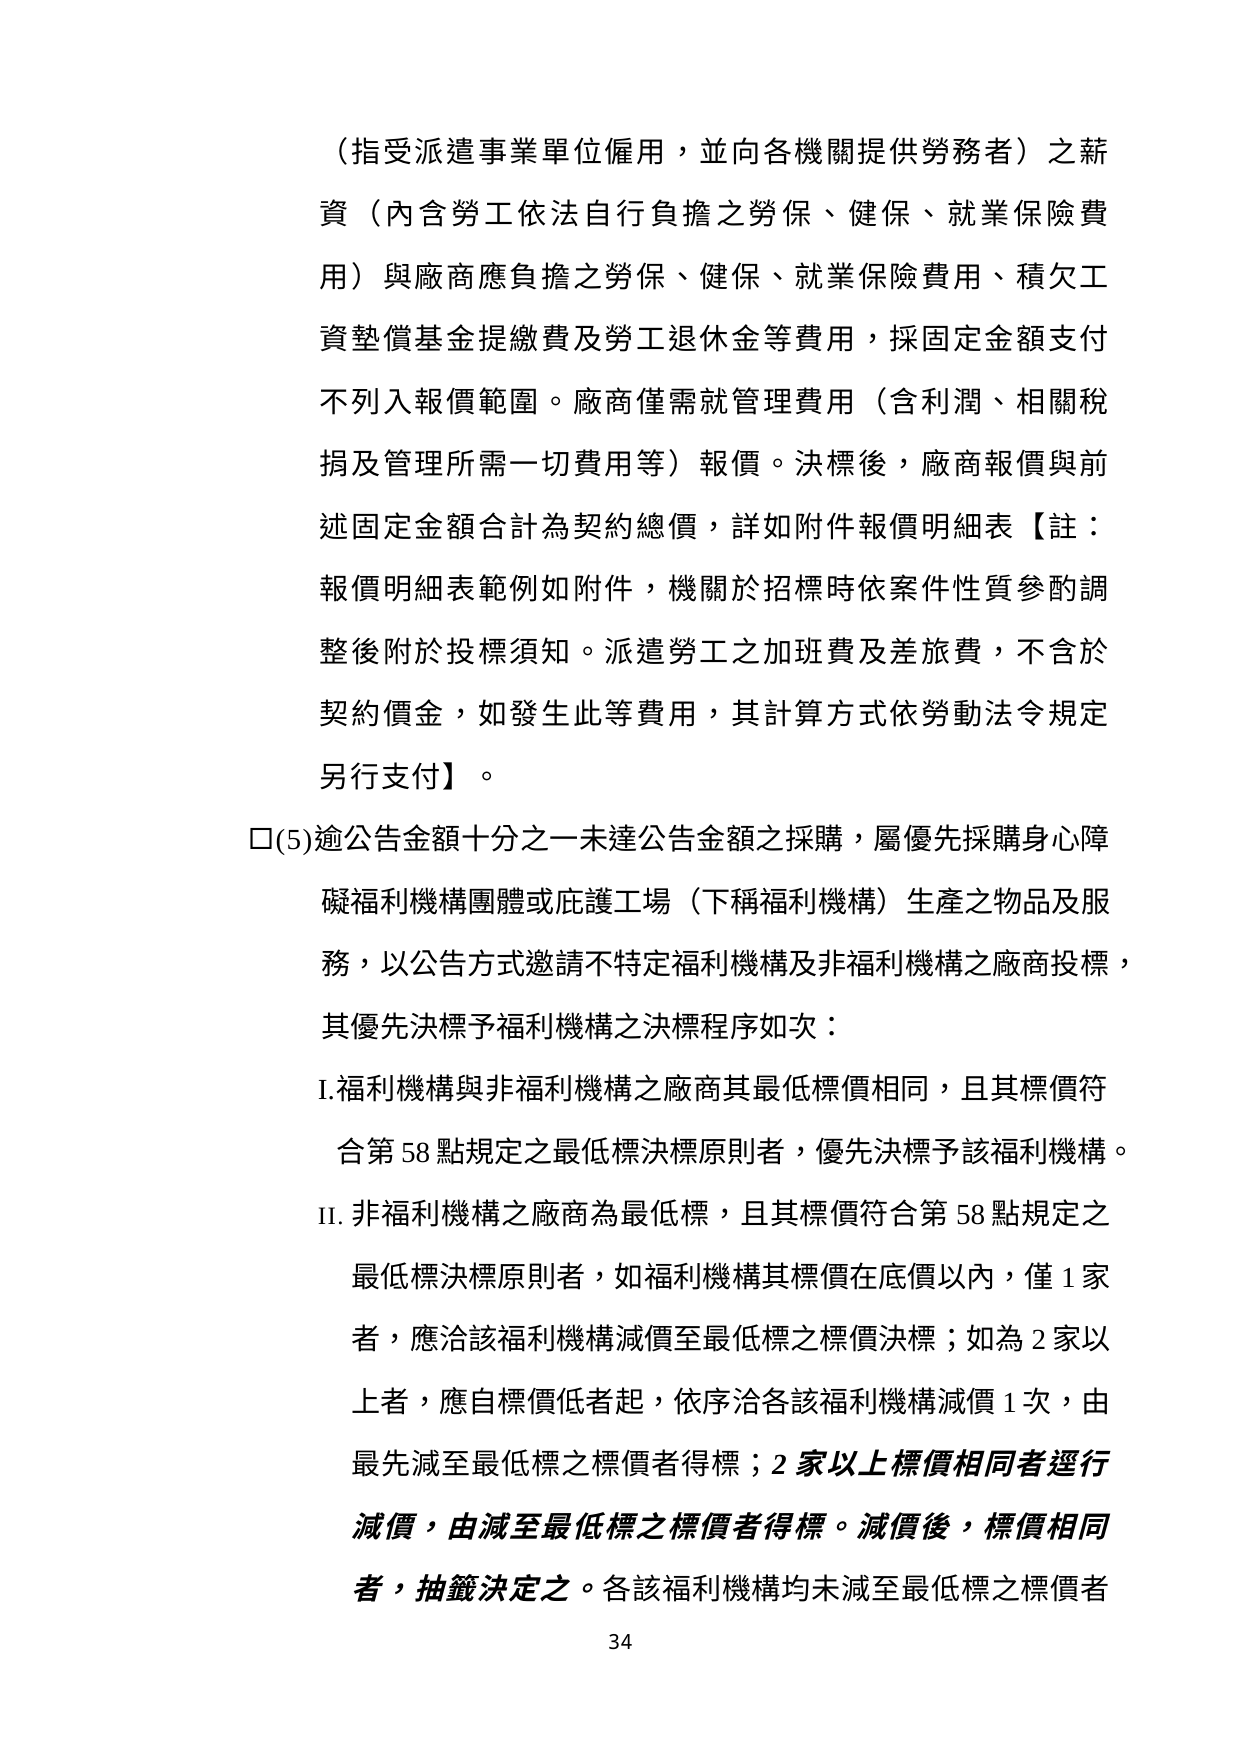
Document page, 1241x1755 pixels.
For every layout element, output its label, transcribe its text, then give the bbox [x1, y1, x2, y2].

text (4)屬勞動派遣（指派遣事業單位指派所僱用之勞工至機關提供勞務，接受各該機關指揮監督管理之行為）：派遣勞工（指受派遣事業單位僱用，並向各機關提供勞務者）之薪資（內含勞工依法自行負擔之勞保、健保、就業保險費用）與廠商應負擔之勞保、健保、就業保險費用、積欠工資墊償基金提繳費及勞工退休金等費用，採固定金額支付，不列入報價範圍。廠商僅需就管理費用（含利潤、相關稅捐及管理所需一切費用等）報價。決標後，廠商報價與前述固定金額合計為契約總價，詳如附件報價明細表【註：報價明細表範例如附件，機關於招標時依案件性質參酌調整後附於投標須知。派遣勞工之加班費及差旅費，不含於契約價金，如發生此等費用，其計算方式依勞動法令規定另行支付】。 [247, 108, 1110, 795]
list 福利機構與非福利機構之廠商其最低標價相同，且其標價符合第58點規定之最低標決標原則者，優先決標予該福利機構。 [318, 1045, 1110, 1170]
list 非福利機構之廠商為最低標，且其標價符合第58點規定之最低標決標原則者，如福利機構其標價在底價以內，僅1家者，應洽該福利機構減價至最低標之標價決標；如為2家以上者，應自標價低者起，依序洽各該福利機構減價1次，由最先減至最低標之標價者得標；2家以上標價相同者逕行減價，由減至最低標之標價者得標。減價後，標價相同者，抽籤決定之。各該福利機構均未減至最低標之標價者，則決標予最低標廠商。 [318, 1170, 1110, 1608]
text (5)逾公告金額十分之一未達公告金額之採購，屬優先採購身心障礙福利機構團體或庇護工場（下稱福利機構）生產之物品及服務，以公告方式邀請不特定福利機構及非福利機構之廠商投標，其優先決標予福利機構之決標程序如次： [248, 795, 1110, 1045]
